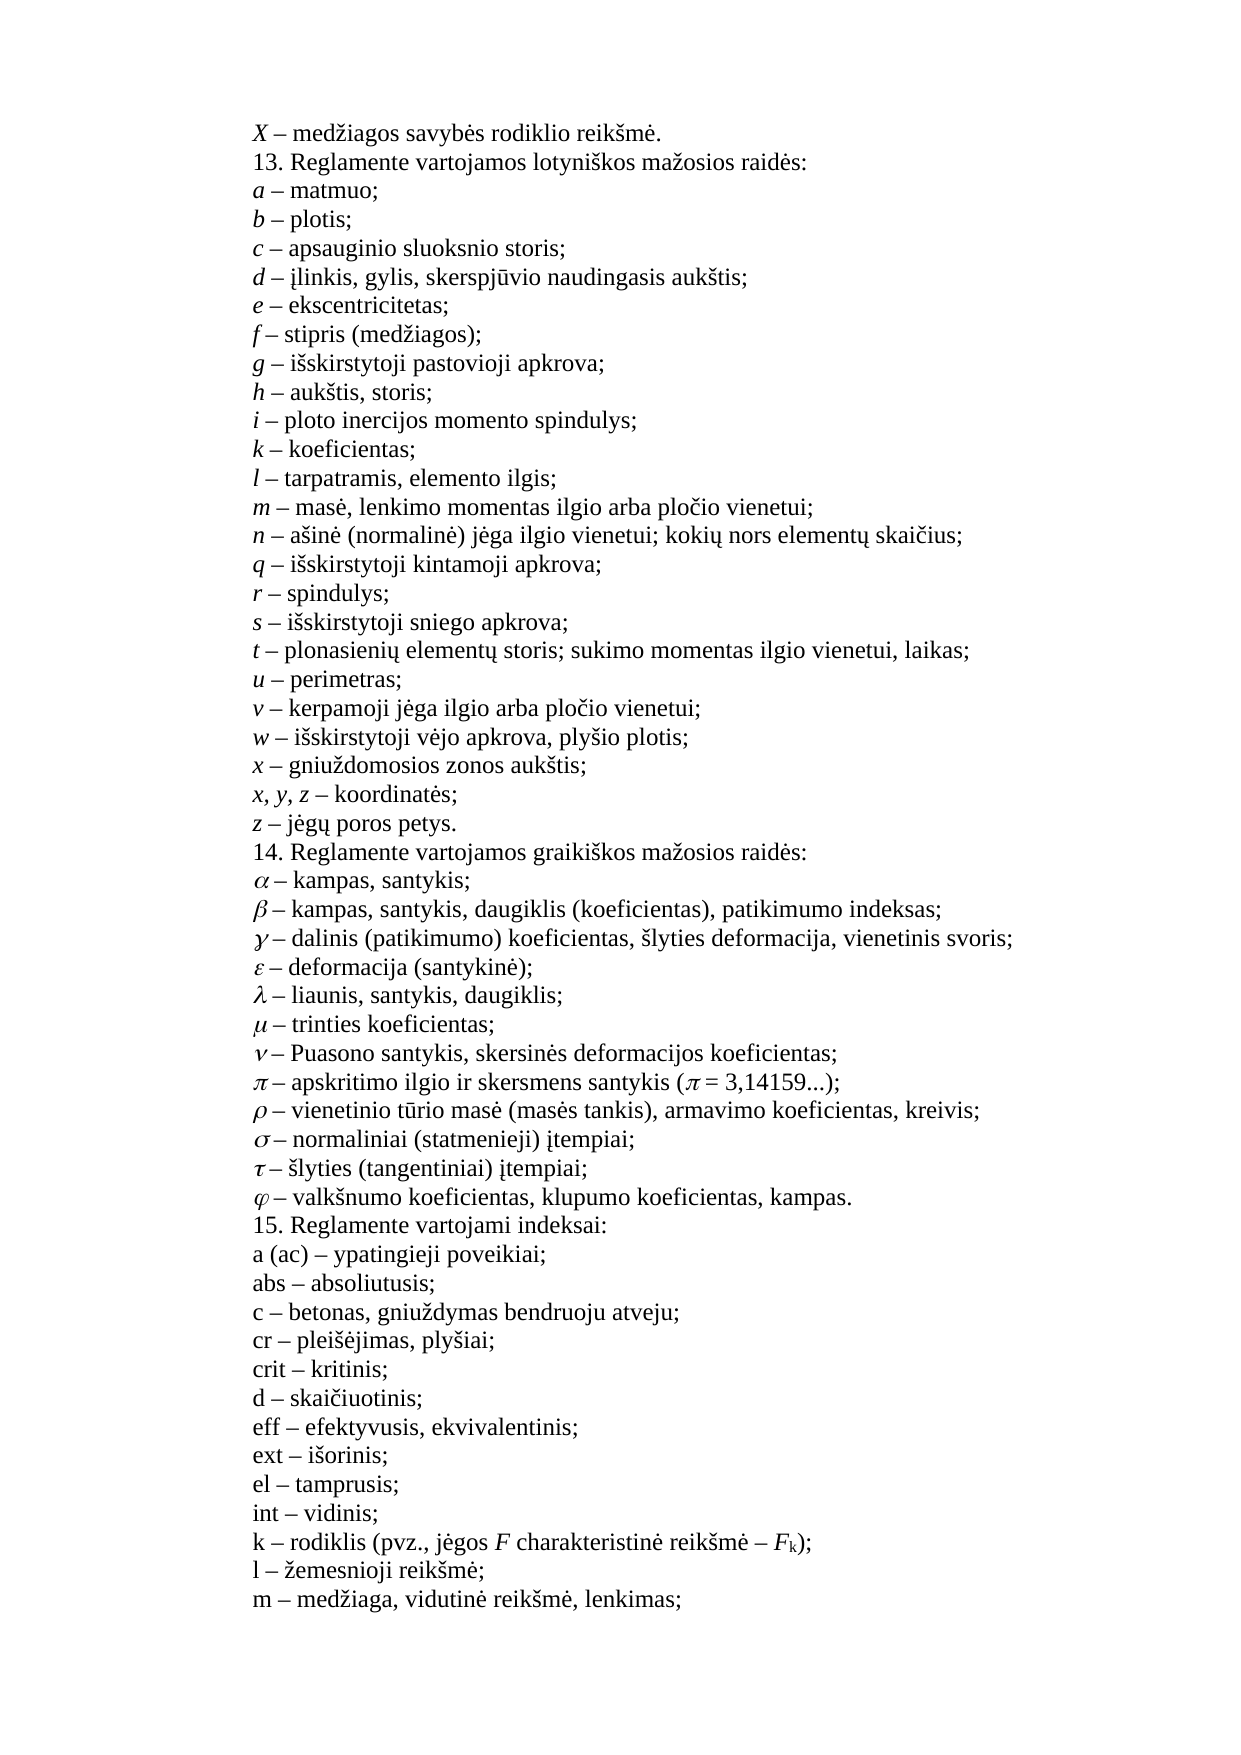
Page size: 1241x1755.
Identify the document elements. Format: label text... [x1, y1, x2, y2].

text h – aukštis, storis; [177, 377, 1181, 406]
text g – dalinis (patikimumo) koeficientas, šlyties deformacija, vienetinis svoris; [177, 923, 1181, 952]
text s – išskirstytoji sniego apkrova; [177, 607, 1181, 636]
text g – išskirstytoji pastovioji apkrova; [177, 348, 1181, 377]
text p – apskritimo ilgio ir skersmens santykis (p = 3,14159...); [177, 1067, 1181, 1096]
text e – deformacija (santykinė); [177, 952, 1181, 981]
text i – ploto inercijos momento spindulys; [177, 406, 1181, 434]
text r – spindulys; [177, 578, 1181, 607]
text t – šlyties (tangentiniai) įtempiai; [177, 1153, 1181, 1182]
text b – kampas, santykis, daugiklis (koeficientas), patikimumo indeksas; [177, 894, 1181, 923]
text a (ac) – ypatingieji poveikiai; [177, 1239, 1181, 1268]
text v – kerpamoji jėga ilgio arba pločio vienetui; [177, 693, 1181, 722]
text d – skaičiuotinis; [177, 1383, 1181, 1412]
text x, y, z – koordinatės; [177, 779, 1181, 808]
text k – koeficientas; [177, 434, 1181, 463]
text 13. Reglamente vartojamos lotyniškos mažosios raidės: [177, 147, 1181, 176]
text x – gniuždomosios zonos aukštis; [177, 751, 1181, 779]
text el – tamprusis; [177, 1469, 1181, 1498]
text cr – pleišėjimas, plyšiai; [177, 1326, 1181, 1354]
text r – vienetinio tūrio masė (masės tankis), armavimo koeficientas, kreivis; [177, 1096, 1181, 1124]
text m – masė, lenkimo momentas ilgio arba pločio vienetui; [177, 492, 1181, 521]
text s – normaliniai (statmenieji) įtempiai; [177, 1124, 1181, 1153]
text 15. Reglamente vartojami indeksai: [177, 1211, 1181, 1239]
text a – kampas, santykis; [177, 866, 1181, 894]
text m – medžiaga, vidutinė reikšmė, lenkimas; [177, 1584, 1181, 1613]
text b – plotis; [177, 204, 1181, 233]
text z – jėgų poros petys. [177, 808, 1181, 837]
text eff – efektyvusis, ekvivalentinis; [177, 1412, 1181, 1441]
text 14. Reglamente vartojamos graikiškos mažosios raidės: [177, 837, 1181, 866]
text a – matmuo; [177, 176, 1181, 204]
text X – medžiagos savybės rodiklio reikšmė. [177, 118, 1181, 147]
text t – plonasienių elementų storis; sukimo momentas ilgio vienetui, laikas; [177, 636, 1181, 664]
text abs – absoliutusis; [177, 1268, 1181, 1297]
text e – ekscentricitetas; [177, 291, 1181, 319]
text f – stipris (medžiagos); [177, 319, 1181, 348]
text m – trinties koeficientas; [177, 1009, 1181, 1038]
text l – žemesnioji reikšmė; [177, 1556, 1181, 1584]
text n – Puasono santykis, skersinės deformacijos koeficientas; [177, 1038, 1181, 1067]
text c – betonas, gniuždymas bendruoju atveju; [177, 1297, 1181, 1326]
text d – įlinkis, gylis, skerspjūvio naudingasis aukštis; [177, 262, 1181, 291]
text w – išskirstytoji vėjo apkrova, plyšio plotis; [177, 722, 1181, 751]
text u – perimetras; [177, 664, 1181, 693]
text crit – kritinis; [177, 1354, 1181, 1383]
text ext – išorinis; [177, 1441, 1181, 1469]
text l – tarpatramis, elemento ilgis; [177, 463, 1181, 492]
text q – išskirstytoji kintamoji apkrova; [177, 549, 1181, 578]
text int – vidinis; [177, 1498, 1181, 1527]
text n – ašinė (normalinė) jėga ilgio vienetui; kokių nors elementų skaičius; [177, 521, 1181, 549]
text c – apsauginio sluoksnio storis; [177, 233, 1181, 262]
text j – valkšnumo koeficientas, klupumo koeficientas, kampas. [177, 1182, 1181, 1211]
text k – rodiklis (pvz., jėgos F charakteristinė reikšmė – Fk); [177, 1527, 1181, 1556]
text l – liaunis, santykis, daugiklis; [177, 981, 1181, 1009]
